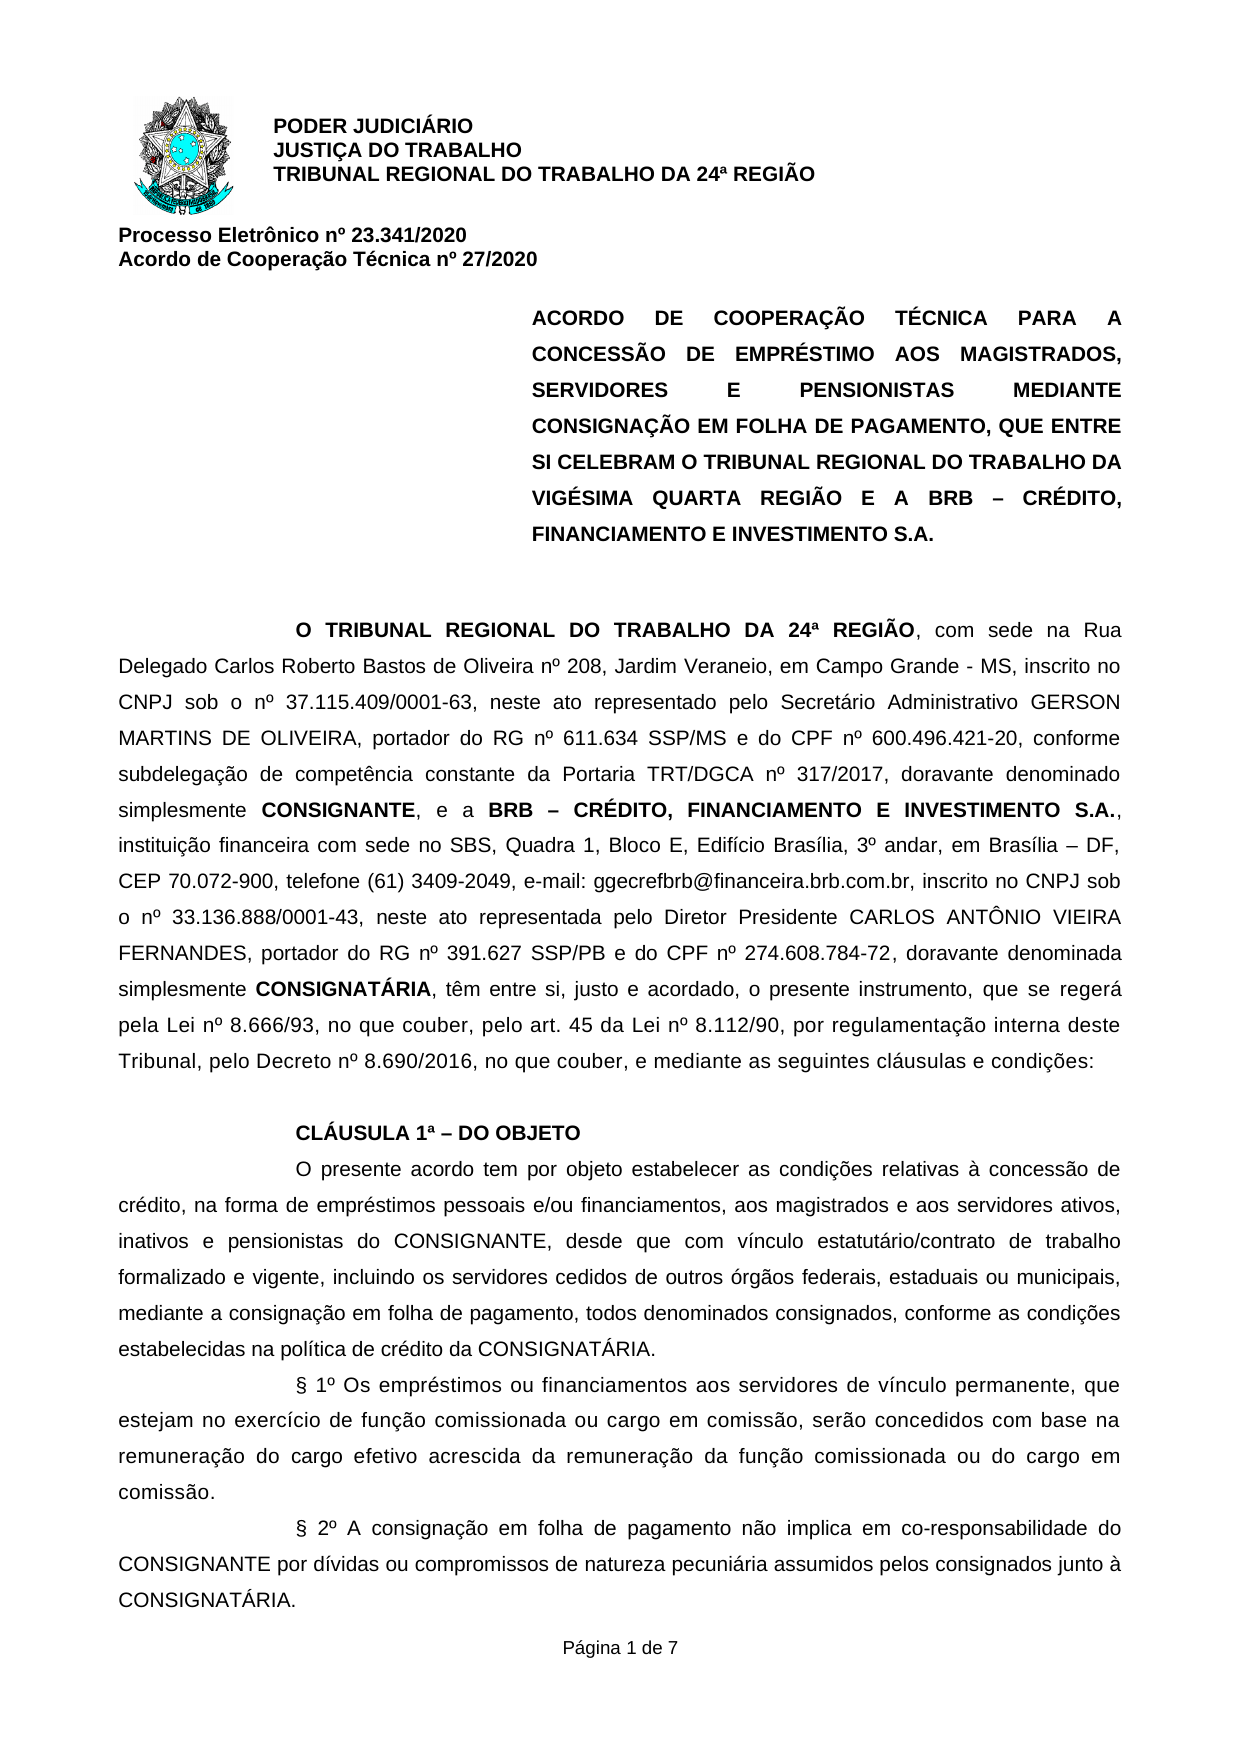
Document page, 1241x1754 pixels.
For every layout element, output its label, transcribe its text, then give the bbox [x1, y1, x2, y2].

text CLÁUSULA 1ª – DO OBJETO [118, 1121, 1122, 1145]
text O presente acordo tem por objeto estabelecer as condições relativas à concessão de crédito, na forma de empréstimos pessoais e/ou financiamentos, aos magistrados e aos servidores ativos, inativos e pensionistas do CONSIGNANTE, desde que com vínculo estatutário/contrato de trabalho formalizado e vigente, incluindo os servidores cedidos de outros órgãos federais, estaduais ou municipais, mediante a consignação em folha de pagamento, todos denominados consignados, conforme as condições estabelecidas na política de crédito da CONSIGNATÁRIA. [118, 1157, 1122, 1360]
text § 1º Os empréstimos ou financiamentos aos servidores de vínculo permanente, que estejam no exercício de função comissionada ou cargo em comissão, serão concedidos com base na remuneração do cargo efetivo acrescida da remuneração da função comissionada ou do cargo em comissão. [118, 1372, 1122, 1504]
text O TRIBUNAL REGIONAL DO TRABALHO DA 24ª REGIÃO, com sede na Rua Delegado Carlos Roberto Bastos de Oliveira nº 208, Jardim Veraneio, em Campo Grande - MS, inscrito no CNPJ sob o nº 37.115.409/0001-63, neste ato representado pelo Secretário Administrativo GERSON MARTINS DE OLIVEIRA, portador do RG nº 611.634 SSP/MS e do CPF nº 600.496.421-20, conforme subdelegação de competência constante da Portaria TRT/DGCA nº 317/2017, doravante denominado simplesmente CONSIGNANTE, e a BRB – CRÉDITO, FINANCIAMENTO E INVESTIMENTO S.A., instituição financeira com sede no SBS, Quadra 1, Bloco E, Edifício Brasília, 3º andar, em Brasília – DF, CEP 70.072-900, telefone (61) 3409-2049, e-mail: ggecrefbrb@financeira.brb.com.br, inscrito no CNPJ sob o nº 33.136.888/0001-43, neste ato representada pelo Diretor Presidente CARLOS ANTÔNIO VIEIRA FERNANDES, portador do RG nº 391.627 SSP/PB e do CPF nº 274.608.784-72, doravante denominada simplesmente CONSIGNATÁRIA, têm entre si, justo e acordado, o presente instrumento, que se regerá pela Lei nº 8.666/93, no que couber, pelo art. 45 da Lei nº 8.112/90, por regulamentação interna deste Tribunal, pelo Decreto nº 8.690/2016, no que couber, e mediante as seguintes cláusulas e condições: [118, 618, 1122, 1073]
text ACORDO DE COOPERAÇÃO TÉCNICA PARA A CONCESSÃO DE EMPRÉSTIMO AOS MAGISTRADOS, SERVIDORES E PENSIONISTAS MEDIANTE CONSIGNAÇÃO EM FOLHA DE PAGAMENTO, QUE ENTRE SI CELEBRAM O TRIBUNAL REGIONAL DO TRABALHO DA VIGÉSIMA QUARTA REGIÃO E A BRB – CRÉDITO, FINANCIAMENTO E INVESTIMENTO S.A. [532, 306, 1122, 546]
text § 2º A consignação em folha de pagamento não implica em co-responsabilidade do CONSIGNANTE por dívidas ou compromissos de natureza pecuniária assumidos pelos consignados junto à CONSIGNATÁRIA. [118, 1516, 1122, 1612]
